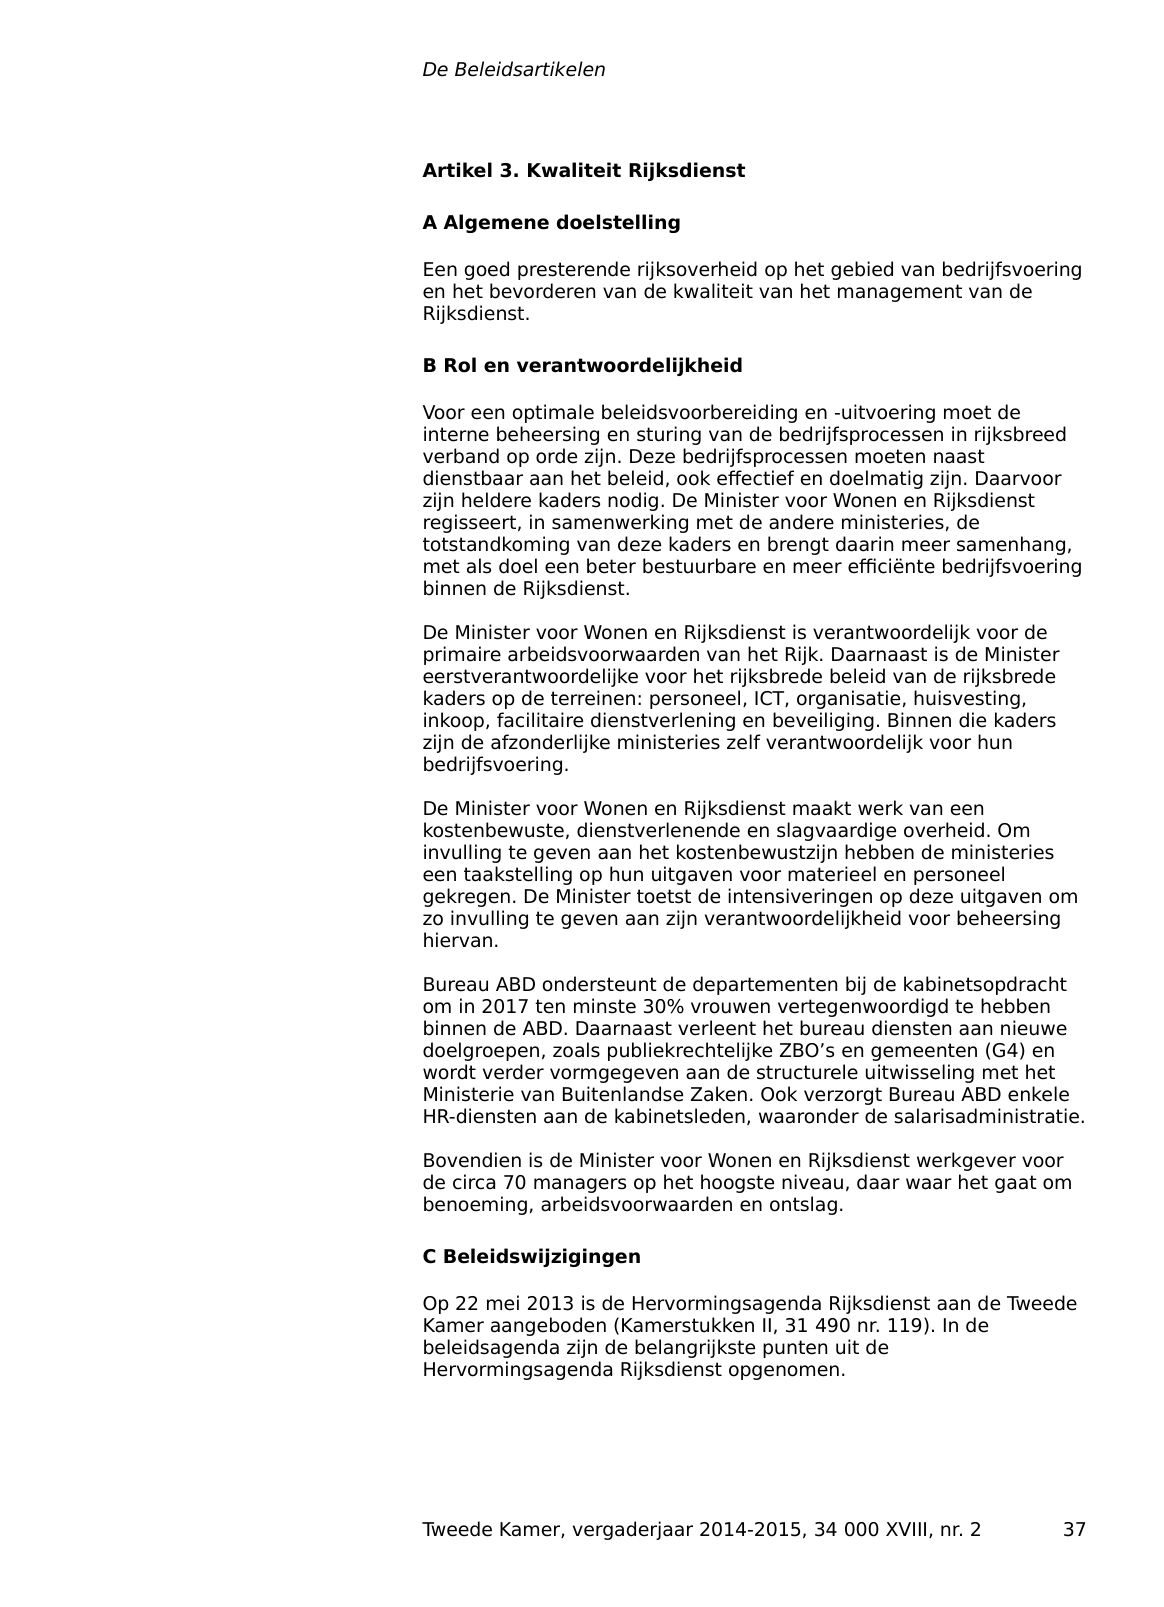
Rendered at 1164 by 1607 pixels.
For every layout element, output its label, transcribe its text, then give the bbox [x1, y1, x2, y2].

subtitle C Beleidswijzigingen [422, 1246, 1087, 1268]
subtitle Artikel 3. Kwaliteit Rijksdienst [422, 160, 1087, 182]
subtitle B Rol en verantwoordelijkheid [422, 355, 1087, 377]
text Bureau ABD ondersteunt de departementen bij de kabinetsopdracht om in 2017 ten minste 30% vrouwen vertegenwoordigd te hebben binnen de ABD. Daarnaast verleent het bureau diensten aan nieuwe doelgroepen, zoals publiekrechtelijke ZBO’s en gemeenten (G4) en wordt verder vormgegeven aan de structurele uitwisseling met het Ministerie van Buitenlandse Zaken. Ook verzorgt Bureau ABD enkele HR-diensten aan de kabinetsleden, waaronder de salarisadministratie. [422, 974, 1087, 1128]
text Op 22 mei 2013 is de Hervormingsagenda Rijksdienst aan de Tweede Kamer aangeboden (Kamerstukken II, 31 490 nr. 119). In de beleidsagenda zijn de belangrijkste punten uit de Hervormingsagenda Rijksdienst opgenomen. [422, 1293, 1087, 1381]
subtitle A Algemene doelstelling [422, 212, 1087, 234]
text Voor een optimale beleidsvoorbereiding en -uitvoering moet de interne beheersing en sturing van de bedrijfsprocessen in rijksbreed verband op orde zijn. Deze bedrijfsprocessen moeten naast dienstbaar aan het beleid, ook effectief en doelmatig zijn. Daarvoor zijn heldere kaders nodig. De Minister voor Wonen en Rijksdienst regisseert, in samenwerking met de andere ministeries, de totstandkoming van deze kaders en brengt daarin meer samenhang, met als doel een beter bestuurbare en meer efficiënte bedrijfsvoering binnen de Rijksdienst. [422, 402, 1087, 599]
text Bovendien is de Minister voor Wonen en Rijksdienst werkgever voor de circa 70 managers op het hoogste niveau, daar waar het gaat om benoeming, arbeidsvoorwaarden en ontslag. [422, 1150, 1087, 1216]
text De Minister voor Wonen en Rijksdienst maakt werk van een kostenbewuste, dienstverlenende en slagvaardige overheid. Om invulling te geven aan het kostenbewustzijn hebben de ministeries een taakstelling op hun uitgaven voor materieel en personeel gekregen. De Minister toetst de intensiveringen op deze uitgaven om zo invulling te geven aan zijn verantwoordelijkheid voor beheersing hiervan. [422, 798, 1087, 952]
text De Minister voor Wonen en Rijksdienst is verantwoordelijk voor de primaire arbeidsvoorwaarden van het Rijk. Daarnaast is de Minister eerstverantwoordelijke voor het rijksbrede beleid van de rijksbrede kaders op de terreinen: personeel, ICT, organisatie, huisvesting, inkoop, facilitaire dienstverlening en beveiliging. Binnen die kaders zijn de afzonderlijke ministeries zelf verantwoordelijk voor hun bedrijfsvoering. [422, 622, 1087, 776]
text Een goed presterende rijksoverheid op het gebied van bedrijfsvoering en het bevorderen van de kwaliteit van het management van de Rijksdienst. [422, 259, 1087, 325]
